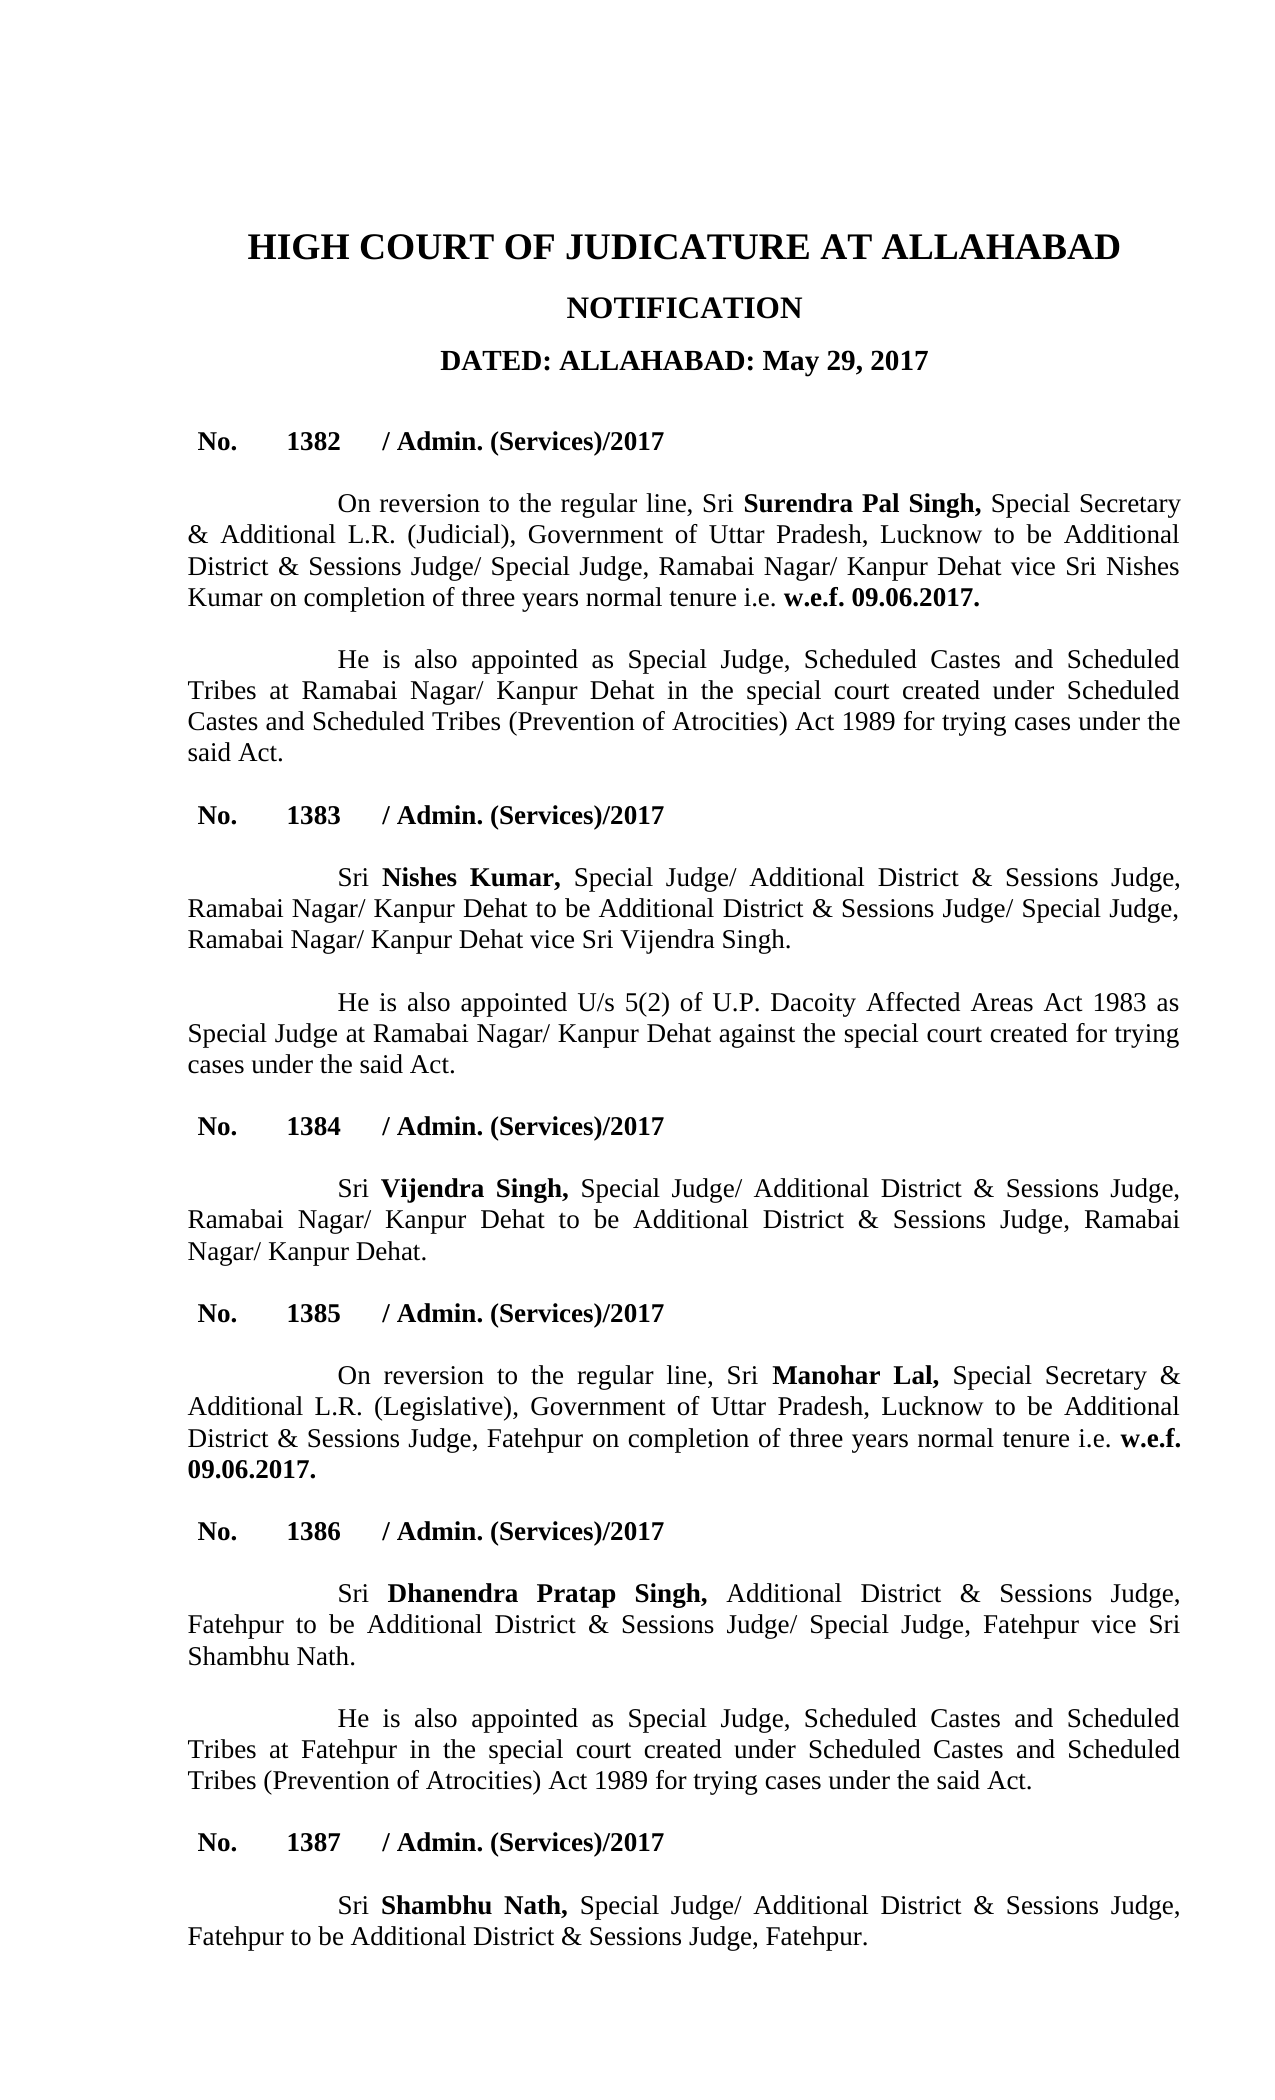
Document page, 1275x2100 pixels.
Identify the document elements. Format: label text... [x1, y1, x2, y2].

text Sri Shambhu Nath, Special Judge/ Additional District & Sessions Judge, Fatehpur to be Additional District & Sessions Judge, Fatehpur. [187, 1889, 1181, 1951]
table_header / Admin. (Services)/2017 [364, 1827, 714, 1858]
table_header No. [186, 799, 275, 830]
table_header No. [186, 1110, 275, 1141]
table_header 1382 [275, 425, 364, 456]
text He is also appointed as Special Judge, Scheduled Castes and Scheduled Tribes at Fatehpur in the special court created under Scheduled Castes and Scheduled Tribes (Prevention of Atrocities) Act 1989 for trying cases under the said Act. [187, 1702, 1181, 1795]
text He is also appointed U/s 5(2) of U.P. Dacoity Affected Areas Act 1983 as Special Judge at Ramabai Nagar/ Kanpur Dehat against the special court created for trying cases under the said Act. [187, 986, 1181, 1079]
table_header No. [186, 1297, 275, 1328]
table_header / Admin. (Services)/2017 [364, 1297, 714, 1328]
text Sri Vijendra Singh, Special Judge/ Additional District & Sessions Judge, Ramabai Nagar/ Kanpur Dehat to be Additional District & Sessions Judge, Ramabai Nagar/ Kanpur Dehat. [187, 1172, 1181, 1266]
table_header / Admin. (Services)/2017 [364, 799, 714, 830]
table_header No. [186, 1515, 275, 1546]
subtitle NOTIFICATION [187, 290, 1181, 326]
table_header 1387 [275, 1827, 364, 1858]
table_header / Admin. (Services)/2017 [364, 1515, 714, 1546]
table_header / Admin. (Services)/2017 [364, 425, 714, 456]
table_header / Admin. (Services)/2017 [364, 1110, 714, 1141]
table_header No. [186, 1827, 275, 1858]
text On reversion to the regular line, Sri Manohar Lal, Special Secretary & Additional L.R. (Legislative), Government of Uttar Pradesh, Lucknow to be Additional District & Sessions Judge, Fatehpur on completion of three years normal tenure i.e. w.e.f. 09.06.2017. [187, 1359, 1181, 1484]
text Sri Nishes Kumar, Special Judge/ Additional District & Sessions Judge, Ramabai Nagar/ Kanpur Dehat to be Additional District & Sessions Judge/ Special Judge, Ramabai Nagar/ Kanpur Dehat vice Sri Vijendra Singh. [187, 861, 1181, 954]
text On reversion to the regular line, Sri Surendra Pal Singh, Special Secretary & Additional L.R. (Judicial), Government of Uttar Pradesh, Lucknow to be Additional District & Sessions Judge/ Special Judge, Ramabai Nagar/ Kanpur Dehat vice Sri Nishes Kumar on completion of three years normal tenure i.e. w.e.f. 09.06.2017. [187, 487, 1181, 612]
table_header 1385 [275, 1297, 364, 1328]
table_header 1384 [275, 1110, 364, 1141]
text Sri Dhanendra Pratap Singh, Additional District & Sessions Judge, Fatehpur to be Additional District & Sessions Judge/ Special Judge, Fatehpur vice Sri Shambhu Nath. [187, 1577, 1181, 1671]
table_header 1383 [275, 799, 364, 830]
table_header 1386 [275, 1515, 364, 1546]
text HIGH COURT OF JUDICATURE AT ALLAHABAD [187, 225, 1181, 268]
subtitle DATED: ALLAHABAD: May 29, 2017 [187, 343, 1181, 377]
text He is also appointed as Special Judge, Scheduled Castes and Scheduled Tribes at Ramabai Nagar/ Kanpur Dehat in the special court created under Scheduled Castes and Scheduled Tribes (Prevention of Atrocities) Act 1989 for trying cases under the said Act. [187, 643, 1181, 768]
table_header No. [186, 425, 275, 456]
